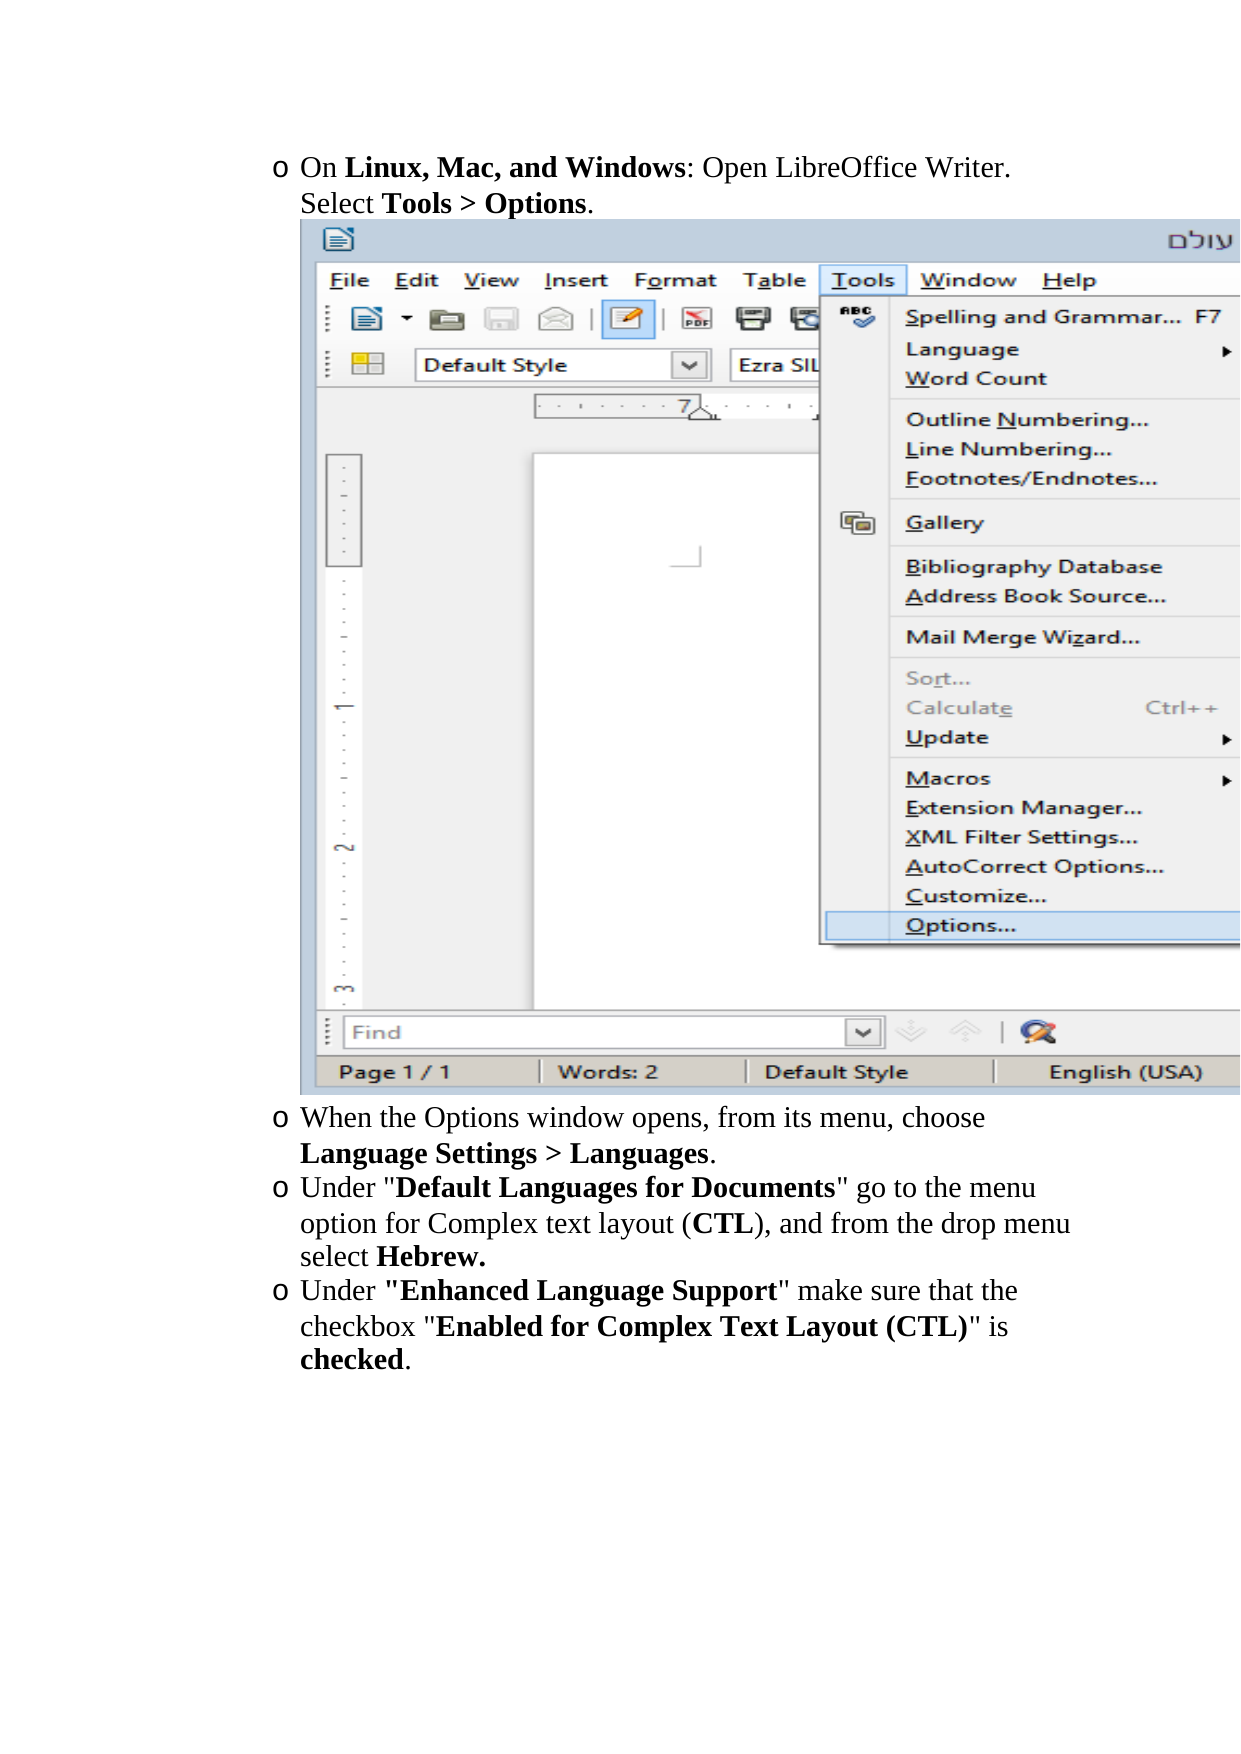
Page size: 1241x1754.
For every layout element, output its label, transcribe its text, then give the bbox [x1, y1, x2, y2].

picture [300, 219, 1241, 1095]
list On Linux, Mac, and Windows: Open LibreOffice Writer. Select Tools > Options. [271, 150, 1090, 1101]
list When the Options window opens, from its menu, choose Language Settings > Languages. [271, 1101, 1090, 1170]
list Under "Enhanced Language Support" make sure that the checkbox "Enabled for Complex Text Layout (CTL)" is checked. [271, 1273, 1090, 1376]
list Under "Default Languages for Documents" go to the menu option for Complex text layout (CTL), and from the drop menu select Hebrew. [271, 1170, 1090, 1273]
